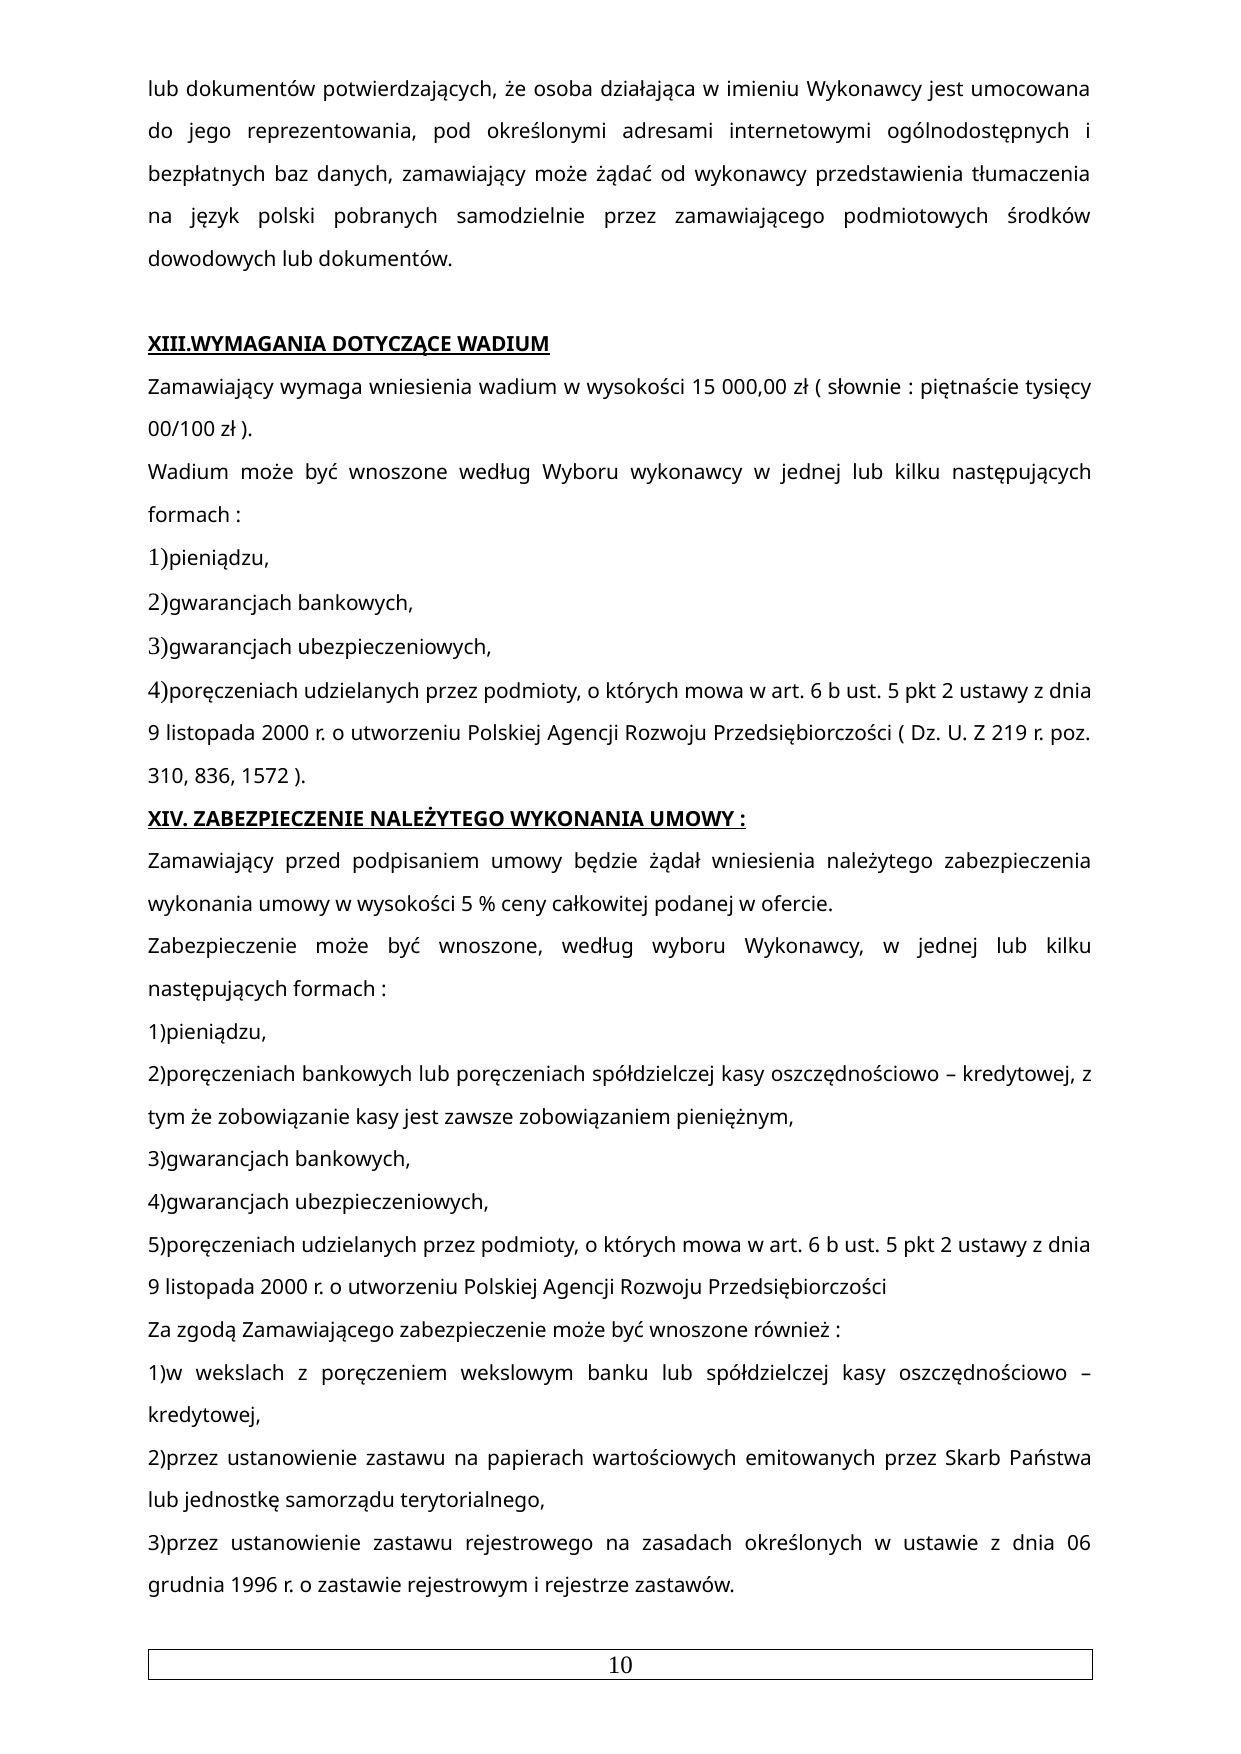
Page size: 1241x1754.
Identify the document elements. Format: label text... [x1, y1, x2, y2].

list lub dokumentów potwierdzających, że osoba działająca w imieniu Wykonawcy jest umocowana do jego reprezentowania, pod określonymi adresami internetowymi ogólnodostępnych i bezpłatnych baz danych, zamawiający może żądać od wykonawcy przedstawienia tłumaczenia na język polski pobranych samodzielnie przez zamawiającego podmiotowych środków dowodowych lub dokumentów. [148, 74, 1092, 273]
list poręczeniach udzielanych przez podmioty, o których mowa w art. 6 b ust. 5 pkt 2 ustawy z dnia 9 listopada 2000 r. o utworzeniu Polskiej Agencji Rozwoju Przedsiębiorczości ( Dz. U. Z 219 r. poz. 310, 836, 1572 ). [148, 675, 1093, 789]
text XIII.WYMAGANIA DOTYCZĄCE WADIUM [148, 329, 1093, 358]
list gwarancjach ubezpieczeniowych, [148, 1187, 1093, 1216]
text Zabezpieczenie może być wnoszone, według wyboru Wykonawcy, w jednej lub kilku następujących formach : [148, 932, 1093, 1003]
list poręczeniach udzielanych przez podmioty, o których mowa w art. 6 b ust. 5 pkt 2 ustawy z dnia 9 listopada 2000 r. o utworzeniu Polskiej Agencji Rozwoju Przedsiębiorczości [148, 1230, 1093, 1301]
text Za zgodą Zamawiającego zabezpieczenie może być wnoszone również : [148, 1315, 1093, 1343]
text XIV. ZABEZPIECZENIE NALEŻYTEGO WYKONANIA UMOWY : [148, 804, 1093, 832]
list gwarancjach bankowych, [148, 587, 1093, 616]
list w wekslach z poręczeniem wekslowym banku lub spółdzielczej kasy oszczędnościowo – kredytowej, [148, 1358, 1093, 1429]
list pieniądzu, [148, 1017, 1093, 1045]
text Zamawiający wymaga wniesienia wadium w wysokości 15 000,00 zł ( słownie : piętnaście tysięcy 00/100 zł ). [148, 372, 1093, 443]
list poręczeniach bankowych lub poręczeniach spółdzielczej kasy oszczędnościowo – kredytowej, z tym że zobowiązanie kasy jest zawsze zobowiązaniem pieniężnym, [148, 1059, 1093, 1130]
list gwarancjach bankowych, [148, 1144, 1093, 1173]
text Zamawiający przed podpisaniem umowy będzie żądał wniesienia należytego zabezpieczenia wykonania umowy w wysokości 5 % ceny całkowitej podanej w ofercie. [148, 846, 1093, 917]
text Wadium może być wnoszone według Wyboru wykonawcy w jednej lub kilku następujących formach : [148, 457, 1093, 528]
list przez ustanowienie zastawu rejestrowego na zasadach określonych w ustawie z dnia 06 grudnia 1996 r. o zastawie rejestrowym i rejestrze zastawów. [148, 1528, 1093, 1599]
list pieniądzu, [148, 542, 1093, 572]
list gwarancjach ubezpieczeniowych, [148, 631, 1093, 660]
list przez ustanowienie zastawu na papierach wartościowych emitowanych przez Skarb Państwa lub jednostkę samorządu terytorialnego, [148, 1443, 1093, 1514]
